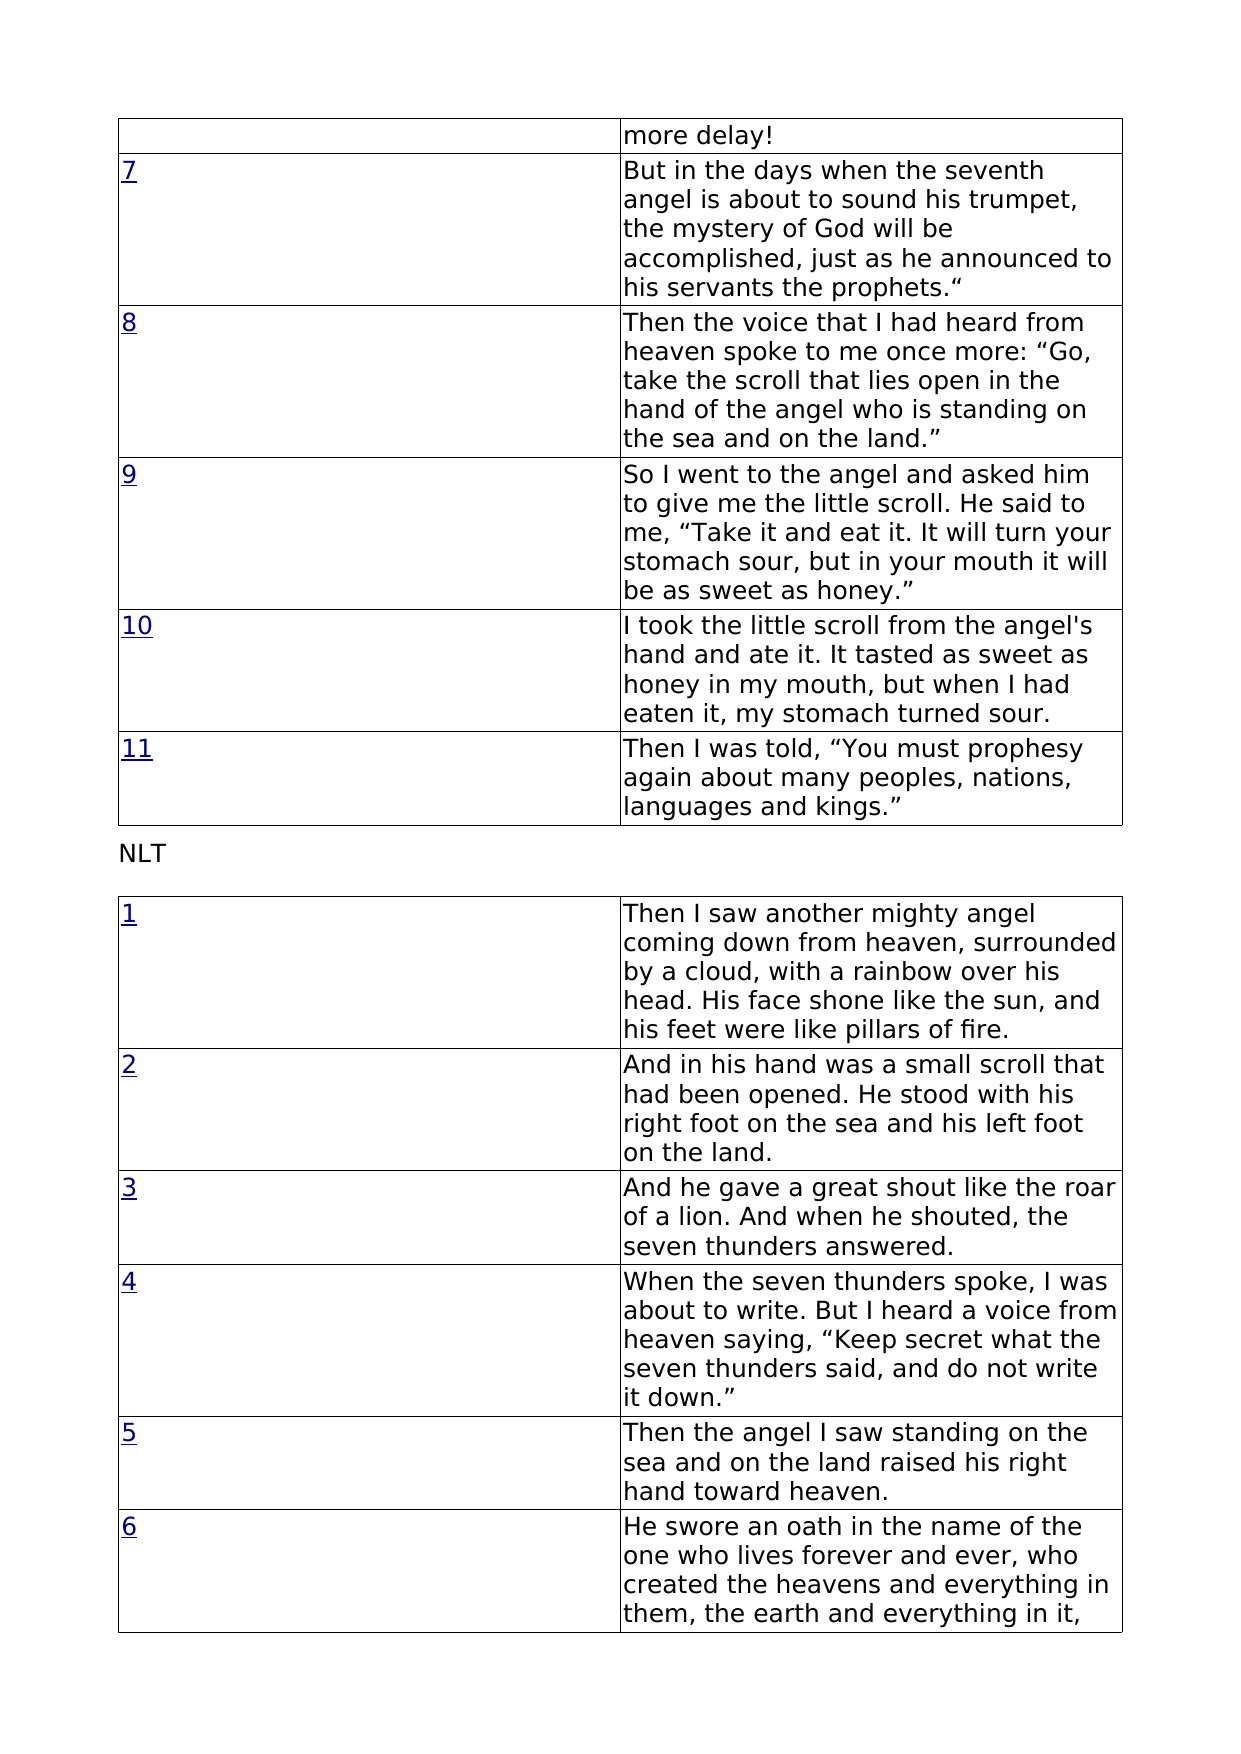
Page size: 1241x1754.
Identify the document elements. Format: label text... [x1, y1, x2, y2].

table_cell So I went to the angel and asked him to give me the little scroll. He said to me, “Take it and eat it. It will turn your stomach sour, but in your mouth it will be as sweet as honey.” [621, 458, 1122, 608]
table_cell 4 [119, 1265, 620, 1416]
table_cell 3 [119, 1171, 620, 1264]
table_cell He swore an oath in the name of the one who lives forever and ever, who created the heavens and everything in them, the earth and everything in it, [621, 1510, 1122, 1632]
table_cell 6 [119, 1510, 620, 1632]
table_cell [119, 119, 620, 153]
table_cell 11 [119, 732, 620, 824]
table_cell more delay! [621, 119, 1122, 153]
table_cell 10 [119, 610, 620, 731]
table_cell When the seven thunders spoke, I was about to write. But I heard a voice from heaven saying, “Keep secret what the seven thunders said, and do not write it down.” [621, 1265, 1122, 1416]
table_cell 7 [119, 154, 620, 305]
table_cell But in the days when the seventh angel is about to sound his trumpet, the mystery of God will be accomplished, just as he announced to his servants the prophets.“ [621, 154, 1122, 305]
table_cell Then the angel I saw standing on the sea and on the land raised his right hand toward heaven. [621, 1417, 1122, 1509]
table_cell I took the little scroll from the angel's hand and ate it. It tasted as sweet as honey in my mouth, but when I had eaten it, my stomach turned sour. [621, 610, 1122, 731]
table_cell 8 [119, 306, 620, 457]
table_cell Then the voice that I had heard from heaven spoke to me once more: “Go, take the scroll that lies open in the hand of the angel who is standing on the sea and on the land.” [621, 306, 1122, 457]
table_cell And in his hand was a small scroll that had been opened. He stood with his right foot on the sea and his left foot on the land. [621, 1049, 1122, 1170]
table_cell Then I was told, “You must prophesy again about many peoples, nations, languages and kings.” [621, 732, 1122, 824]
table_cell 5 [119, 1417, 620, 1509]
table_header 1 [119, 897, 620, 1048]
table_cell 9 [119, 458, 620, 608]
text NLT [118, 839, 1122, 869]
table_cell And he gave a great shout like the roar of a lion. And when he shouted, the seven thunders answered. [621, 1171, 1122, 1264]
table_header Then I saw another mighty angel coming down from heaven, surrounded by a cloud, with a rainbow over his head. His face shone like the sun, and his feet were like pillars of fire. [621, 897, 1122, 1048]
table_cell 2 [119, 1049, 620, 1170]
